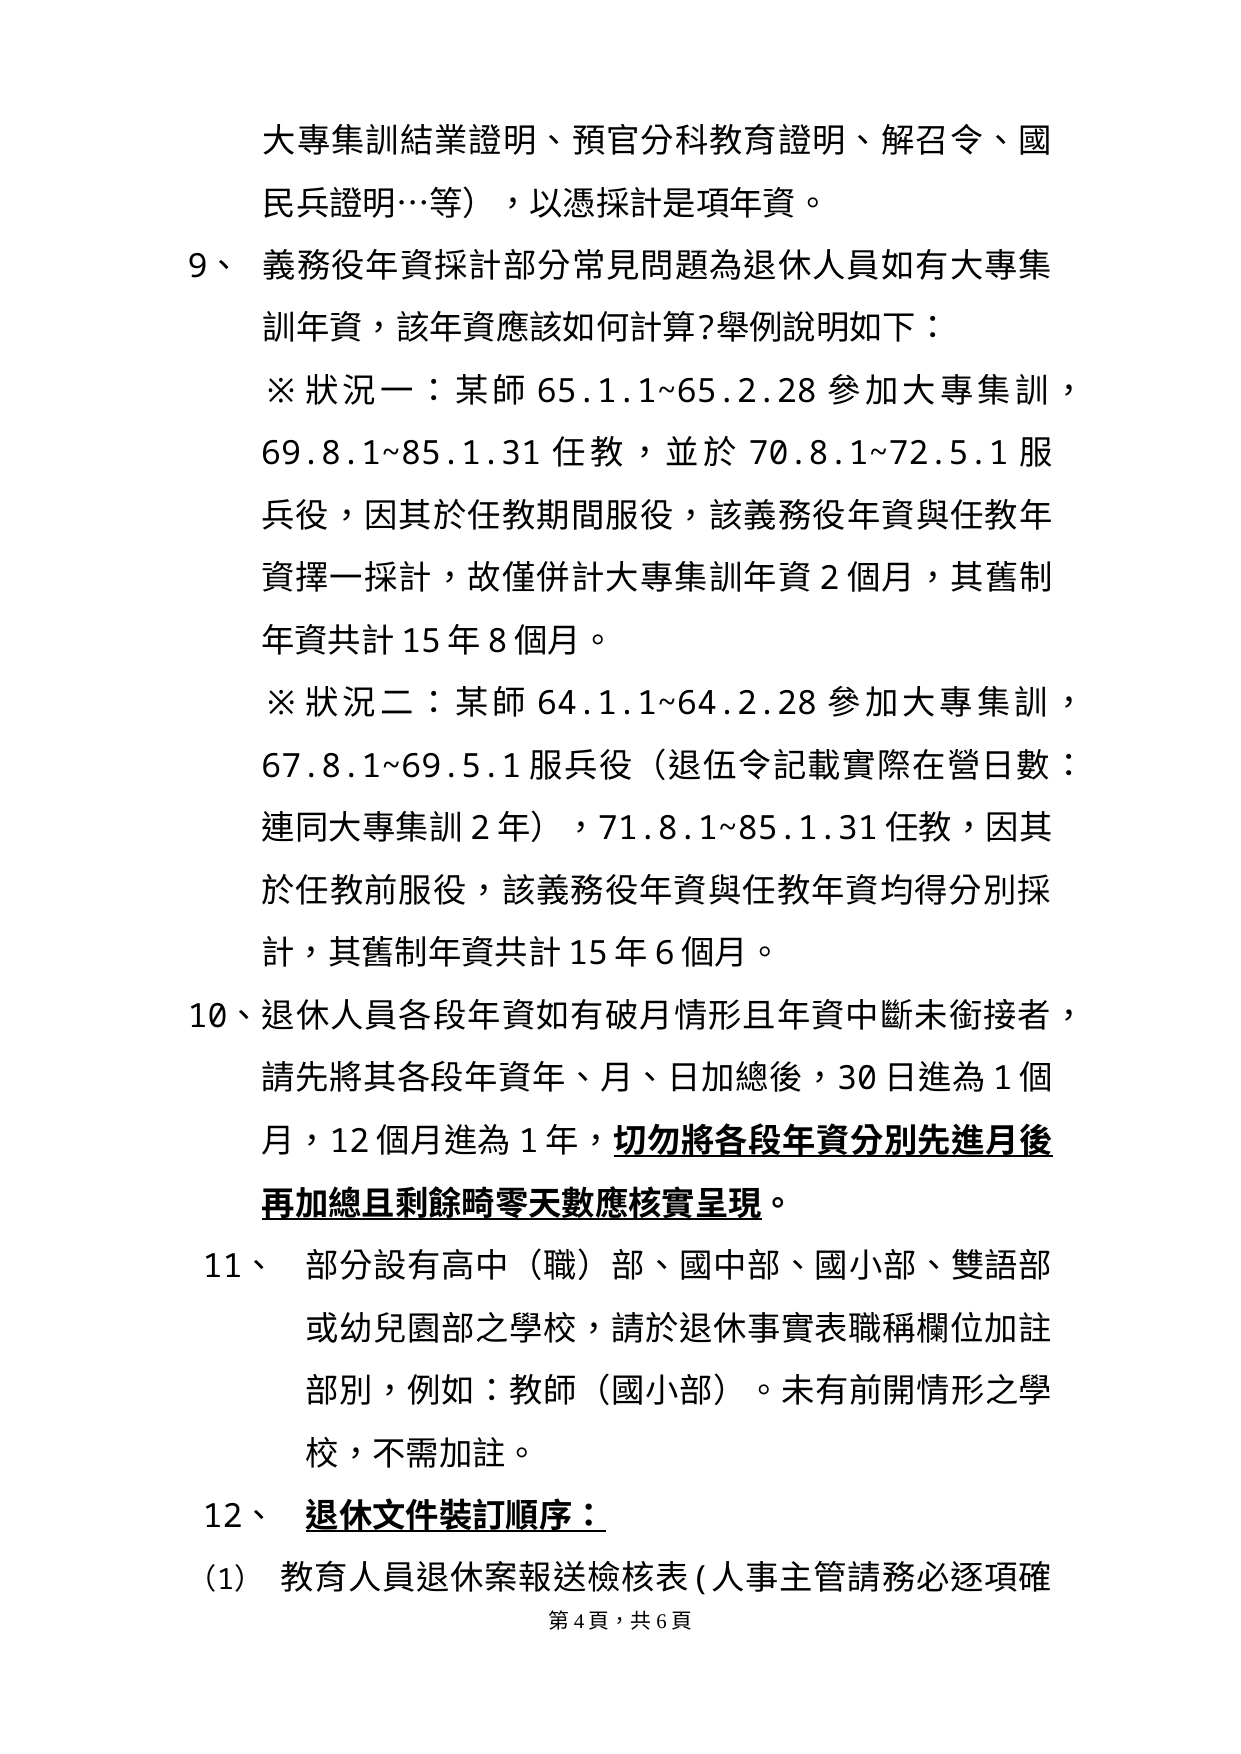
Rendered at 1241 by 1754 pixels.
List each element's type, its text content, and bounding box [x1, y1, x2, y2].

list 教育人員退休案報送檢核表(人事主管請務必逐項確 [187, 1534, 1053, 1596]
text ※狀況二：某師64.1.1~64.2.28參加大專集訓，67.8.1~69.5.1服兵役（退伍令記載實際在營日數：連同大專集訓2年），71.8.1~85.1.31任教，因其於任教前服役，該義務役年資與任教年資均得分別採計，其舊制年資共計15年6個月。 [261, 659, 1053, 971]
list 退休文件裝訂順序： [202, 1471, 1053, 1534]
list 義務役年資採計部分常見問題為退休人員如有大專集訓年資，該年資應該如何計算?舉例說明如下： [187, 221, 1053, 346]
list 部分設有高中（職）部、國中部、國小部、雙語部或幼兒園部之學校，請於退休事實表職稱欄位加註部別，例如：教師（國小部）。未有前開情形之學校，不需加註。 [202, 1221, 1053, 1471]
list 退休人員各段年資如有破月情形且年資中斷未銜接者，請先將其各段年資年、月、日加總後，30日進為1個月，12個月進為1年，切勿將各段年資分別先進月後再加總且剩餘畸零天數應核實呈現。 [187, 971, 1053, 1221]
list 大專集訓結業證明、預官分科教育證明、解召令、國民兵證明…等），以憑採計是項年資。 [187, 96, 1053, 221]
text ※狀況一：某師65.1.1~65.2.28參加大專集訓，69.8.1~85.1.31任教，並於70.8.1~72.5.1服兵役，因其於任教期間服役，該義務役年資與任教年資擇一採計，故僅併計大專集訓年資2個月，其舊制年資共計15年8個月。 [261, 346, 1053, 659]
